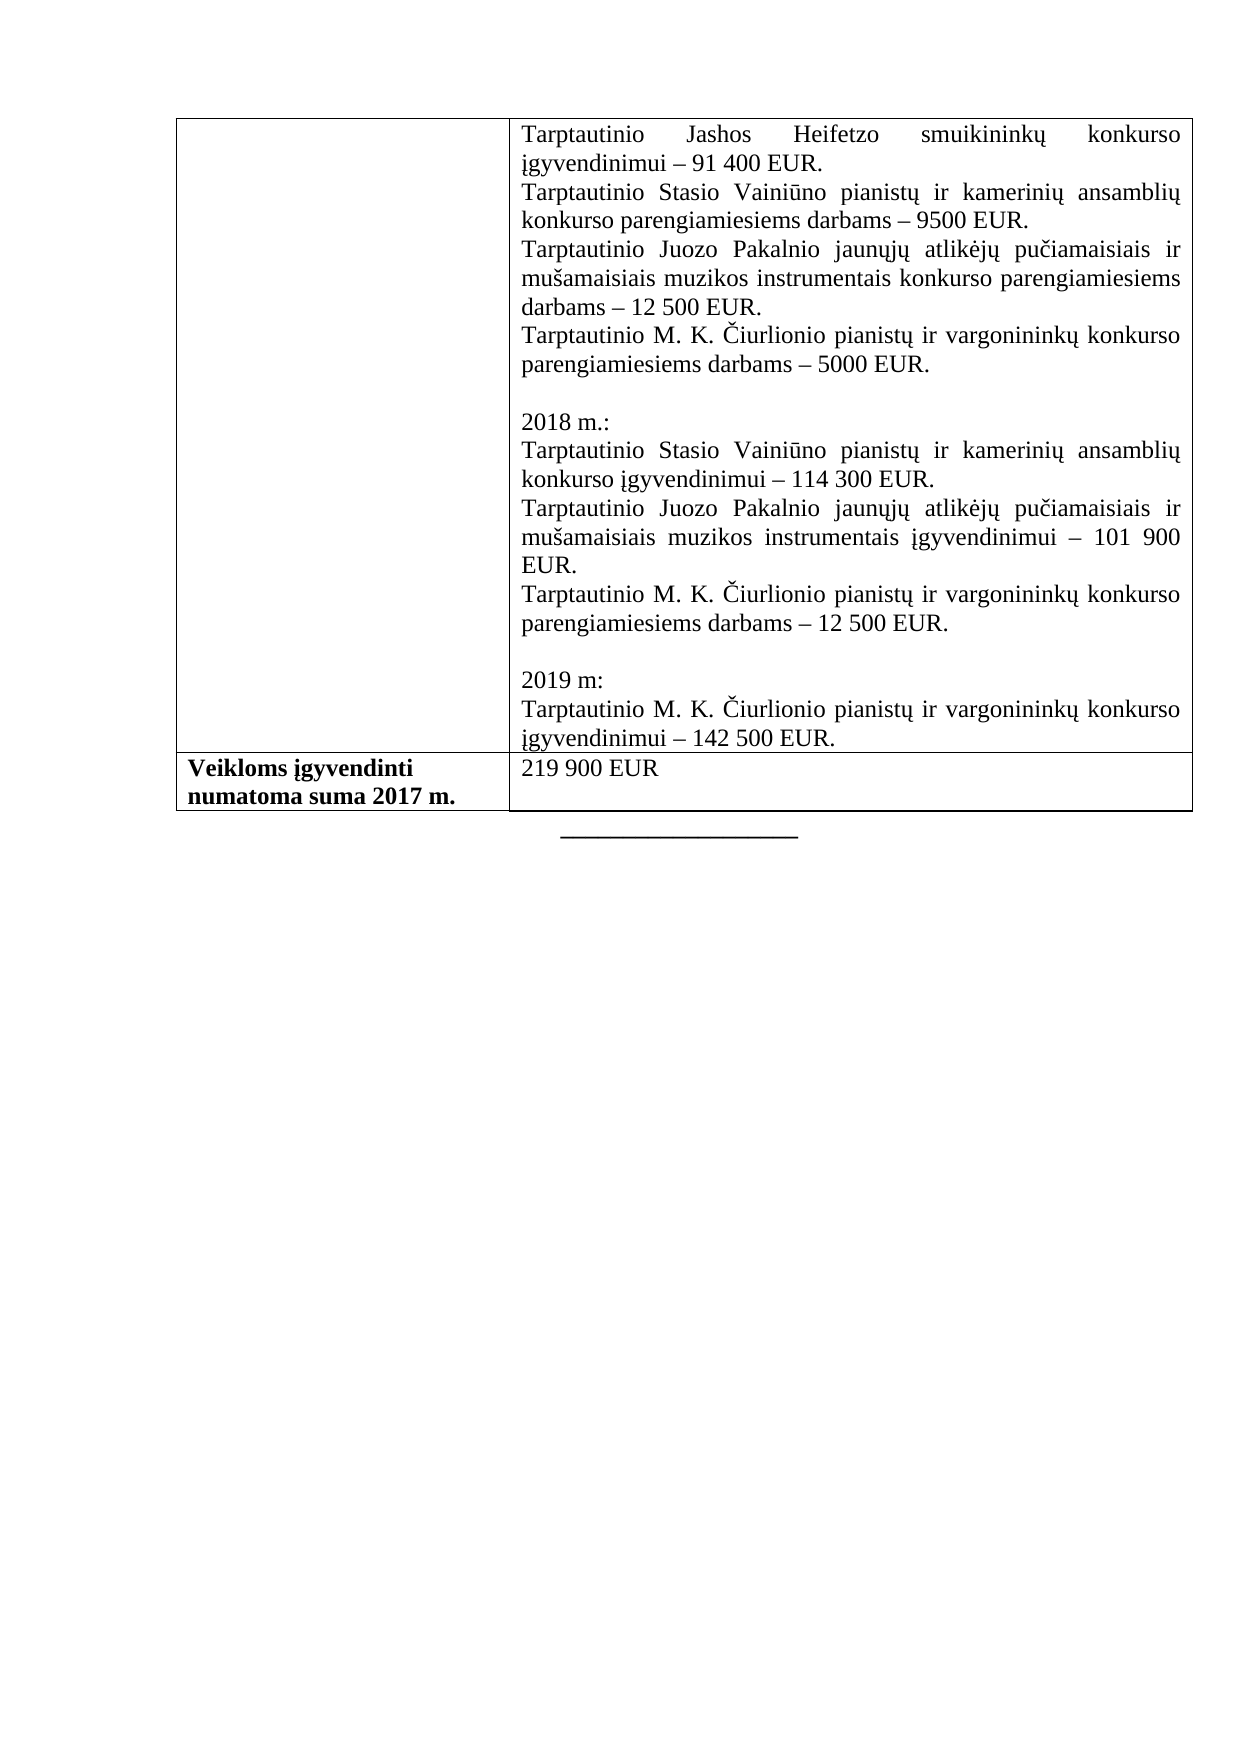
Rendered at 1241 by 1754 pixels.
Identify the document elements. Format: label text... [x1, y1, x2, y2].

text ___________________ [177, 812, 1181, 841]
table_cell Tarptautinio Jashos Heifetzo smuikininkų konkurso įgyvendinimui – 91 400 EUR. Tarptautinio Stasio Vainiūno pianistų ir kamerinių ansamblių konkurso parengiamiesiems darbams – 9500 EUR. Tarptautinio Juozo Pakalnio jaunųjų atlikėjų pučiamaisiais ir mušamaisiais muzikos instrumentais konkurso parengiamiesiems darbams – 12 500 EUR. Tarptautinio M. K. Čiurlionio pianistų ir vargonininkų konkurso parengiamiesiems darbams – 5000 EUR. 2018 m.: Tarptautinio Stasio Vainiūno pianistų ir kamerinių ansamblių konkurso įgyvendinimui – 114 300 EUR. Tarptautinio Juozo Pakalnio jaunųjų atlikėjų pučiamaisiais ir mušamaisiais muzikos instrumentais įgyvendinimui – 101 900 EUR. Tarptautinio M. K. Čiurlionio pianistų ir vargonininkų konkurso parengiamiesiems darbams – 12 500 EUR. 2019 m: Tarptautinio M. K. Čiurlionio pianistų ir vargonininkų konkurso įgyvendinimui – 142 500 EUR. [510, 119, 1192, 752]
table_cell 219 900 EUR [510, 753, 1192, 810]
table_cell Veikloms įgyvendinti numatoma suma 2017 m. [177, 753, 509, 810]
table_cell [177, 119, 509, 752]
